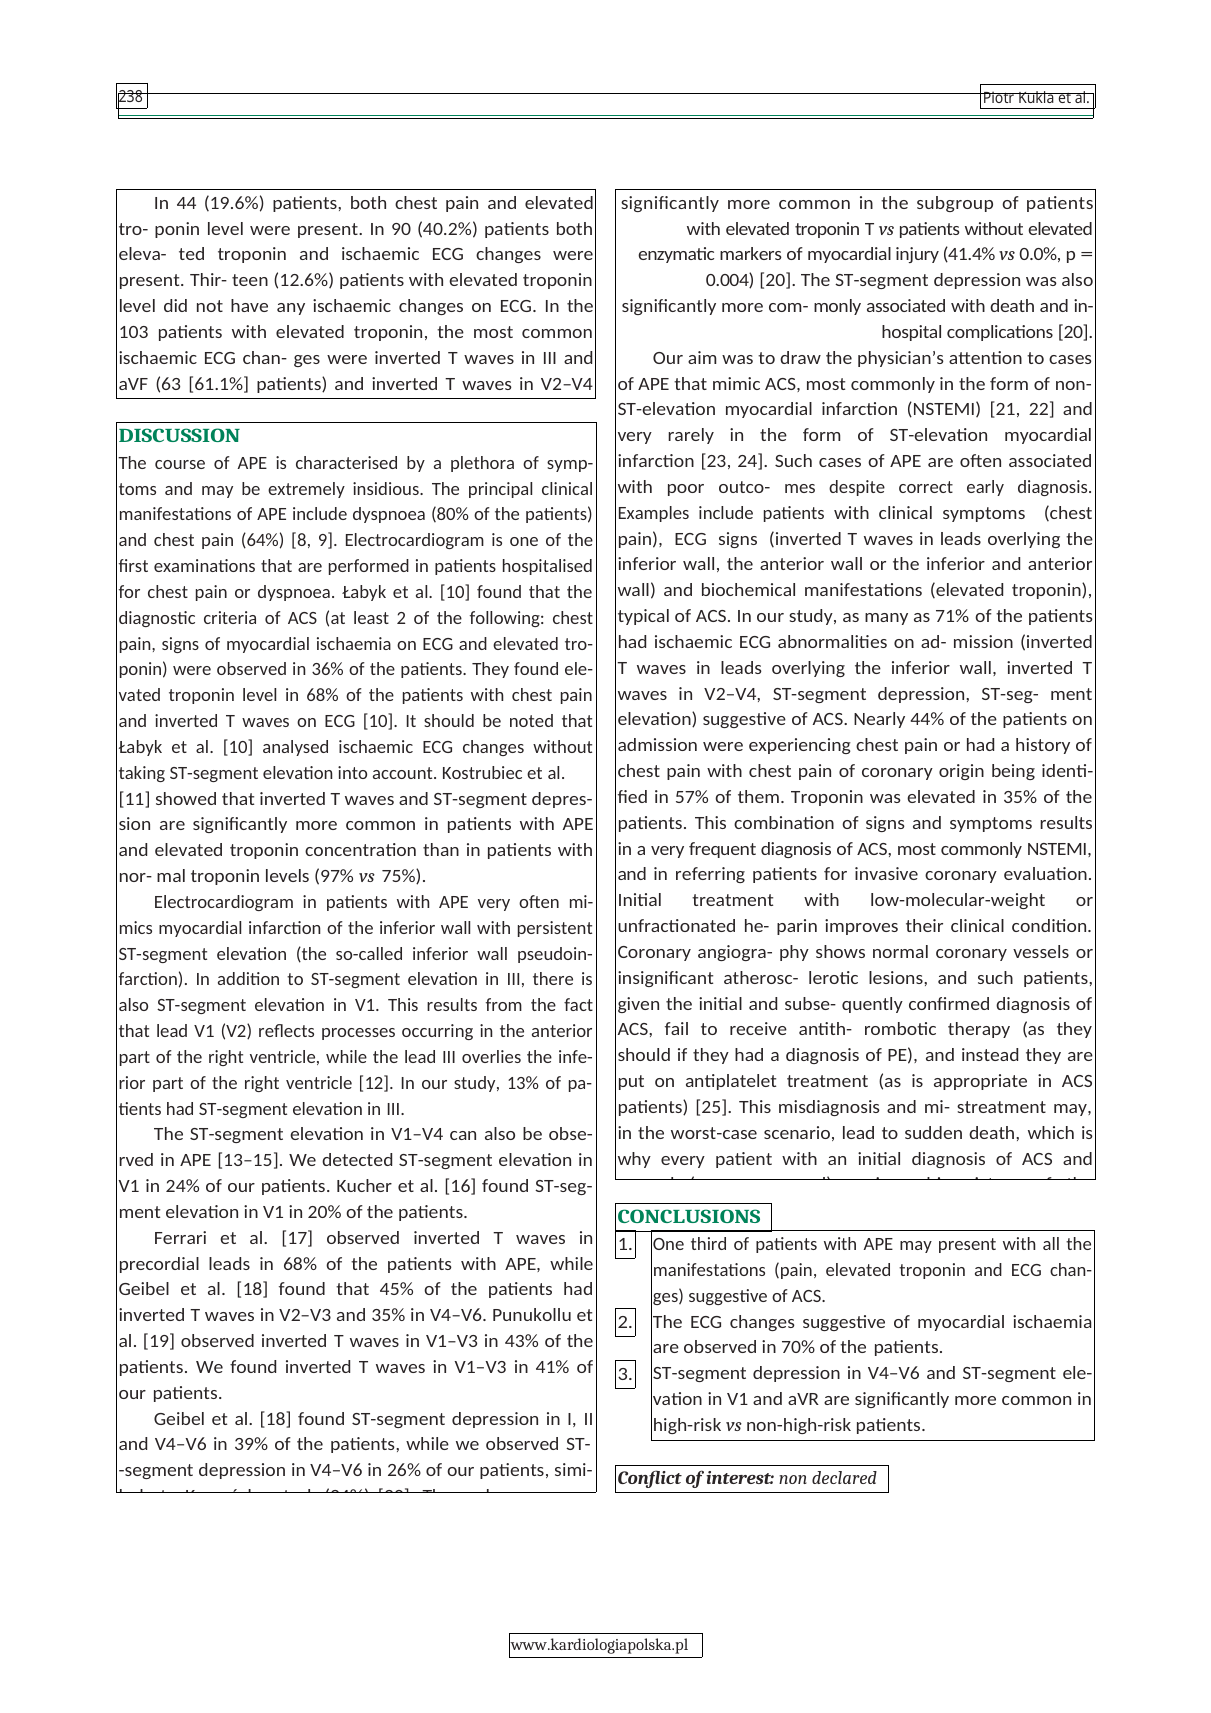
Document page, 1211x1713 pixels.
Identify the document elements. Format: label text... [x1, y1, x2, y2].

text [11] showed that inverted T waves and ST-segment depres- sion are significantly more common in patients with APE and elevated troponin concentration than in patients with nor- mal troponin levels (97% vs 75%). [118, 787, 594, 887]
text Geibel et al. [18] found ST-segment depression in I, II and V4–V6 in 39% of the patients, while we observed ST- [118, 1407, 594, 1455]
text [983, 86, 1094, 93]
text Our aim was to draw the physician’s attention to cases of APE that mimic ACS, most commonly in the form of non- ST-elevation myocardial infarction (NSTEMI) [21, 22] and very rarely in the form of ST-elevation myocardial infarction [23, 24]. Such cases of APE are often associated with poor outco- mes despite correct early diagnosis. Examples include patients with clinical symptoms (chest pain), ECG signs (inverted T waves in leads overlying the inferior wall, the anterior wall or the inferior and anterior wall) and biochemical manifestations (elevated troponin), typical of ACS. In our study, as many as 71% of the patients had ischaemic ECG abnormalities on ad- mission (inverted T waves in leads overlying the inferior wall, inverted T waves in V2–V4, ST-segment depression, ST-seg- ment elevation) suggestive of ACS. Nearly 44% of the patients on admission were experiencing chest pain or had a history of chest pain with chest pain of coronary origin being identi- fied in 57% of them. Troponin was elevated in 35% of the patients. This combination of signs and symptoms results in a very frequent diagnosis of ACS, most commonly NSTEMI, and in referring patients for invasive coronary evaluation. Initial treatment with low-molecular-weight or unfractionated he- parin improves their clinical condition. Coronary angiogra- phy shows normal coronary vessels or insignificant atherosc- lerotic lesions, and such patients, given the initial and subse- quently confirmed diagnosis of ACS, fail to receive antith- rombotic therapy (as they should if they had a diagnosis of PE), and instead they are put on antiplatelet treatment (as is appropriate in ACS patients) [25]. This misdiagnosis and mi- streatment may, in the worst-case scenario, lead to sudden death, which is why every patient with an initial diagnosis of ACS and normal (or near-normal) angiographic picture of the coronary vessels should undergo a thorough diagnostic eva- luation for APE. [617, 346, 1093, 1179]
text Piotr Kukla et al. [983, 94, 1093, 108]
text CONCLUSIONS [617, 1206, 771, 1228]
text Electrocardiogram in patients with APE very often mi- mics myocardial infarction of the inferior wall with persistent ST-segment elevation (the so-called inferior wall pseudoin- farction). In addition to ST-segment elevation in III, there is also ST-segment elevation in V1. This results from the fact that lead V1 (V2) reflects processes occurring in the anterior part of the right ventricle, while the lead III overlies the infe- rior part of the right ventricle [12]. In our study, 13% of pa- tients had ST-segment elevation in III. [118, 890, 594, 1119]
text 2. [617, 1311, 634, 1333]
text www.kardiologiapolska.pl [511, 1635, 702, 1654]
text 238 [118, 85, 147, 93]
text The ST-segment elevation in V1–V4 can also be obse- rved in APE [13–15]. We detected ST-segment elevation in V1 in 24% of our patients. Kucher et al. [16] found ST-seg- ment elevation in V1 in 20% of the patients. [118, 1122, 594, 1223]
text significantly more common in the subgroup of patients with elevated troponin T vs patients without elevated enzymatic markers of myocardial injury (41.4% vs 0.0%, p = 0.004) [20]. The ST-segment depression was also significantly more com- monly associated with death and in-hospital complications [20]. [616, 191, 1093, 343]
text 1. [617, 1232, 634, 1255]
text Conflict of interest: non declared [617, 1467, 888, 1489]
text One third of patients with APE may present with all the manifestations (pain, elevated troponin and ECG chan- ges) suggestive of ACS. [653, 1232, 1093, 1307]
text In 44 (19.6%) patients, both chest pain and elevated tro- ponin level were present. In 90 (40.2%) patients both eleva- ted troponin and ischaemic ECG changes were present. Thir- teen (12.6%) patients with elevated troponin level did not have any ischaemic changes on ECG. In the 103 patients with elevated troponin, the most common ischaemic ECG chan- ges were inverted T waves in III and aVF (63 [61.1%] patients) and inverted T waves in V2–V4 (58 [56.3%] patients). [118, 191, 594, 398]
text The ECG changes suggestive of myocardial ischaemia are observed in 70% of the patients. [653, 1310, 1093, 1359]
text ST-segment depression in V4–V6 and ST-segment ele- vation in V1 and aVR are significantly more common in high-risk vs non-high-risk patients. [653, 1362, 1093, 1436]
text Ferrari et al. [17] observed inverted T waves in precordial leads in 68% of the patients with APE, while Geibel et al. [18] found that 45% of the patients had inverted T waves in V2–V3 and 35% in V4–V6. Punukollu et al. [19] observed inverted T waves in V1–V3 in 43% of the patients. We found inverted T waves in V1–V3 in 41% of our patients. [118, 1226, 594, 1404]
text 238 [119, 94, 147, 108]
text DISCUSSION [118, 424, 596, 447]
text -segment depression in V4–V6 in 26% of our patients, simi- larly to Kaczyńska et al. (24%) [20]. These changes were [118, 1458, 594, 1492]
text The course of APE is characterised by a plethora of symp- toms and may be extremely insidious. The principal clinical manifestations of APE include dyspnoea (80% of the patients) and chest pain (64%) [8, 9]. Electrocardiogram is one of the first examinations that are performed in patients hospitalised for chest pain or dyspnoea. Łabyk et al. [10] found that the diagnostic criteria of ACS (at least 2 of the following: chest pain, signs of myocardial ischaemia on ECG and elevated tro- ponin) were observed in 36% of the patients. They found ele- vated troponin level in 68% of the patients with chest pain and inverted T waves on ECG [10]. It should be noted that Łabyk et al. [10] analysed ischaemic ECG changes without taking ST-segment elevation into account. Kostrubiec et al. [118, 451, 594, 784]
text 3. [617, 1363, 634, 1386]
